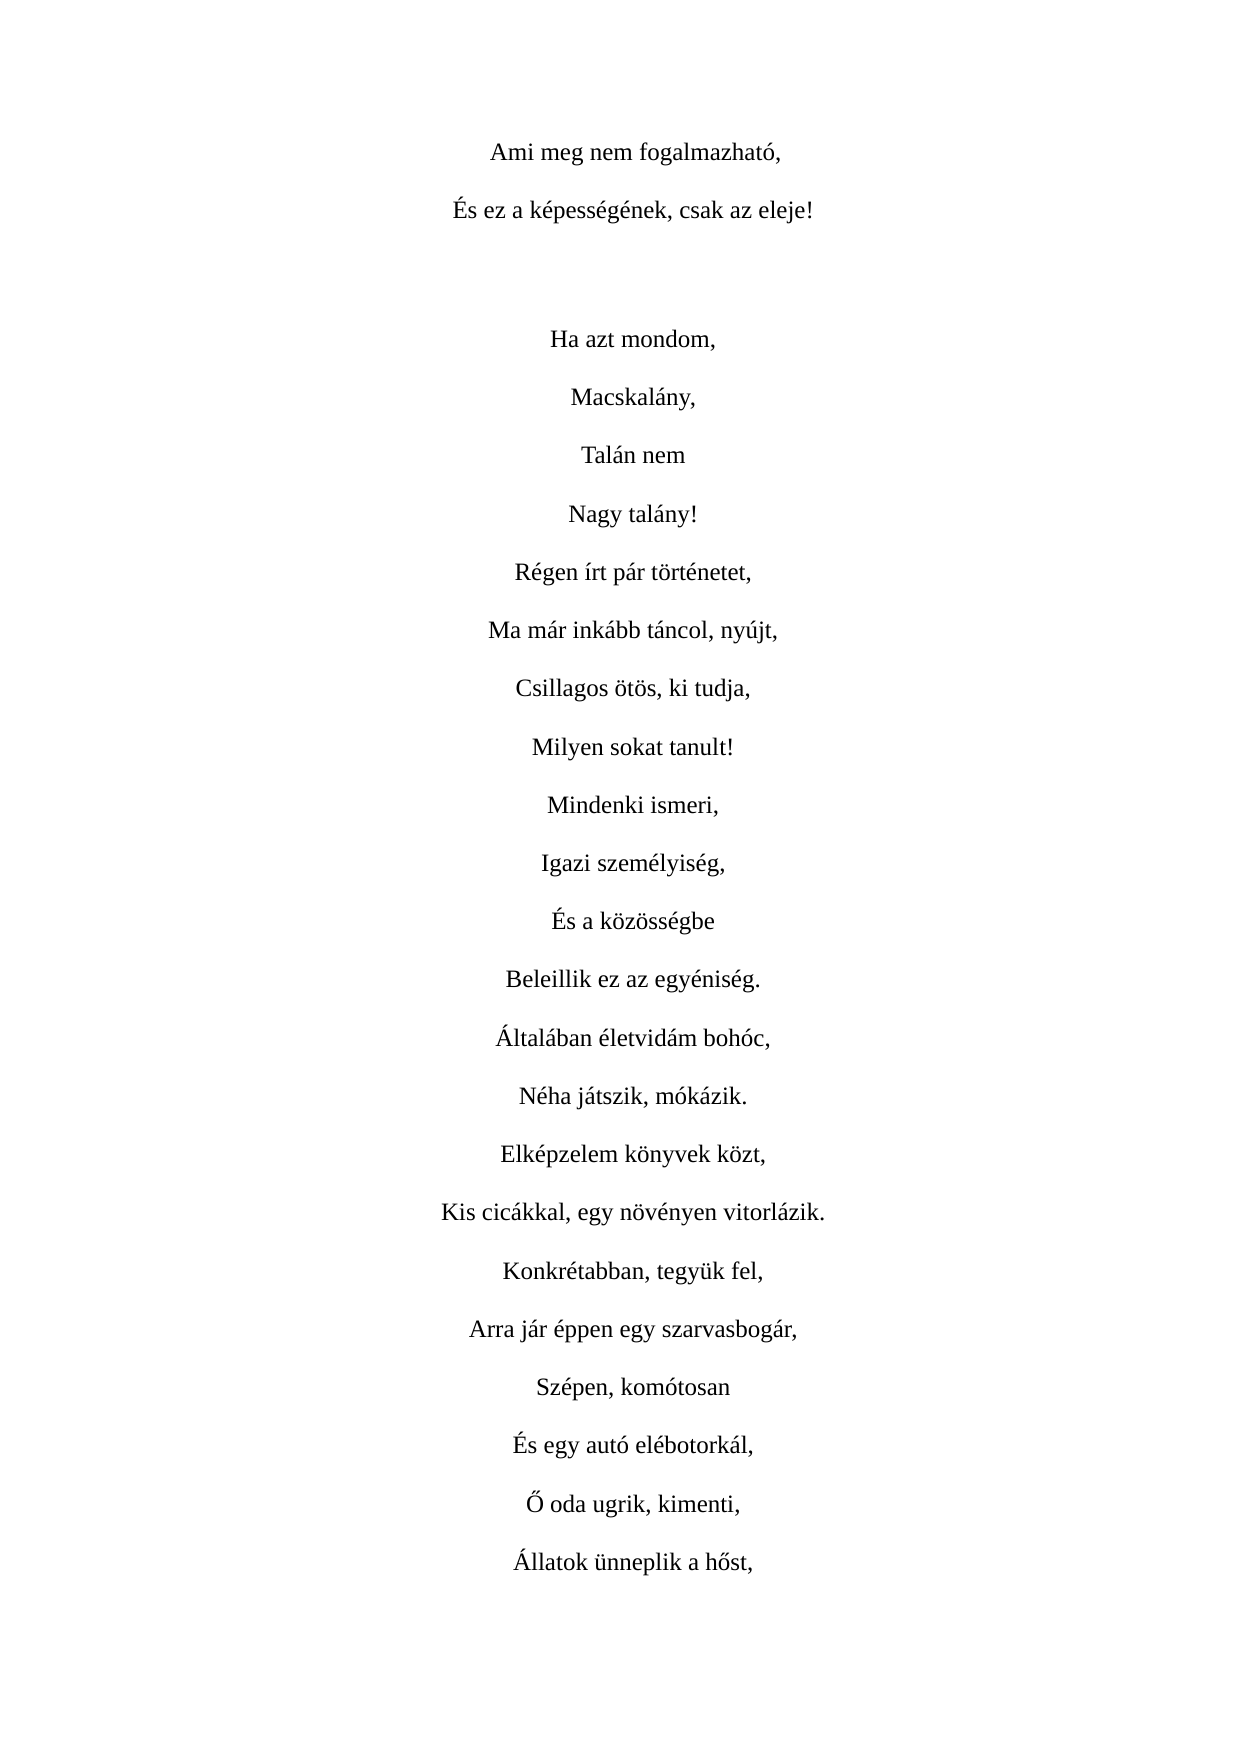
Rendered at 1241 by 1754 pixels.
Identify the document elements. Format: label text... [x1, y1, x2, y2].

table_cell Ami meg nem fogalmazható, És ez a képességének, csak az eleje! [131, 131, 1135, 318]
table_cell Ha azt mondom, Macskalány, Talán nem Nagy talány! Régen írt pár történetet, Ma már inkább táncol, nyújt, Csillagos ötös, ki tudja, Milyen sokat tanult! Mindenki ismeri, Igazi személyiség, És a közösségbe Beleillik ez az egyéniség. Általában életvidám bohóc, Néha játszik, mókázik. Elképzelem könyvek közt, Kis cicákkal, egy növényen vitorlázik. Konkrétabban, tegyük fel, Arra jár éppen egy szarvasbogár, Szépen, komótosan És egy autó elébotorkál, Ő oda ugrik, kimenti, Állatok ünneplik a hőst, [131, 318, 1135, 1611]
table_cell [118, 118, 1154, 1624]
table_cell [124, 124, 1145, 1618]
